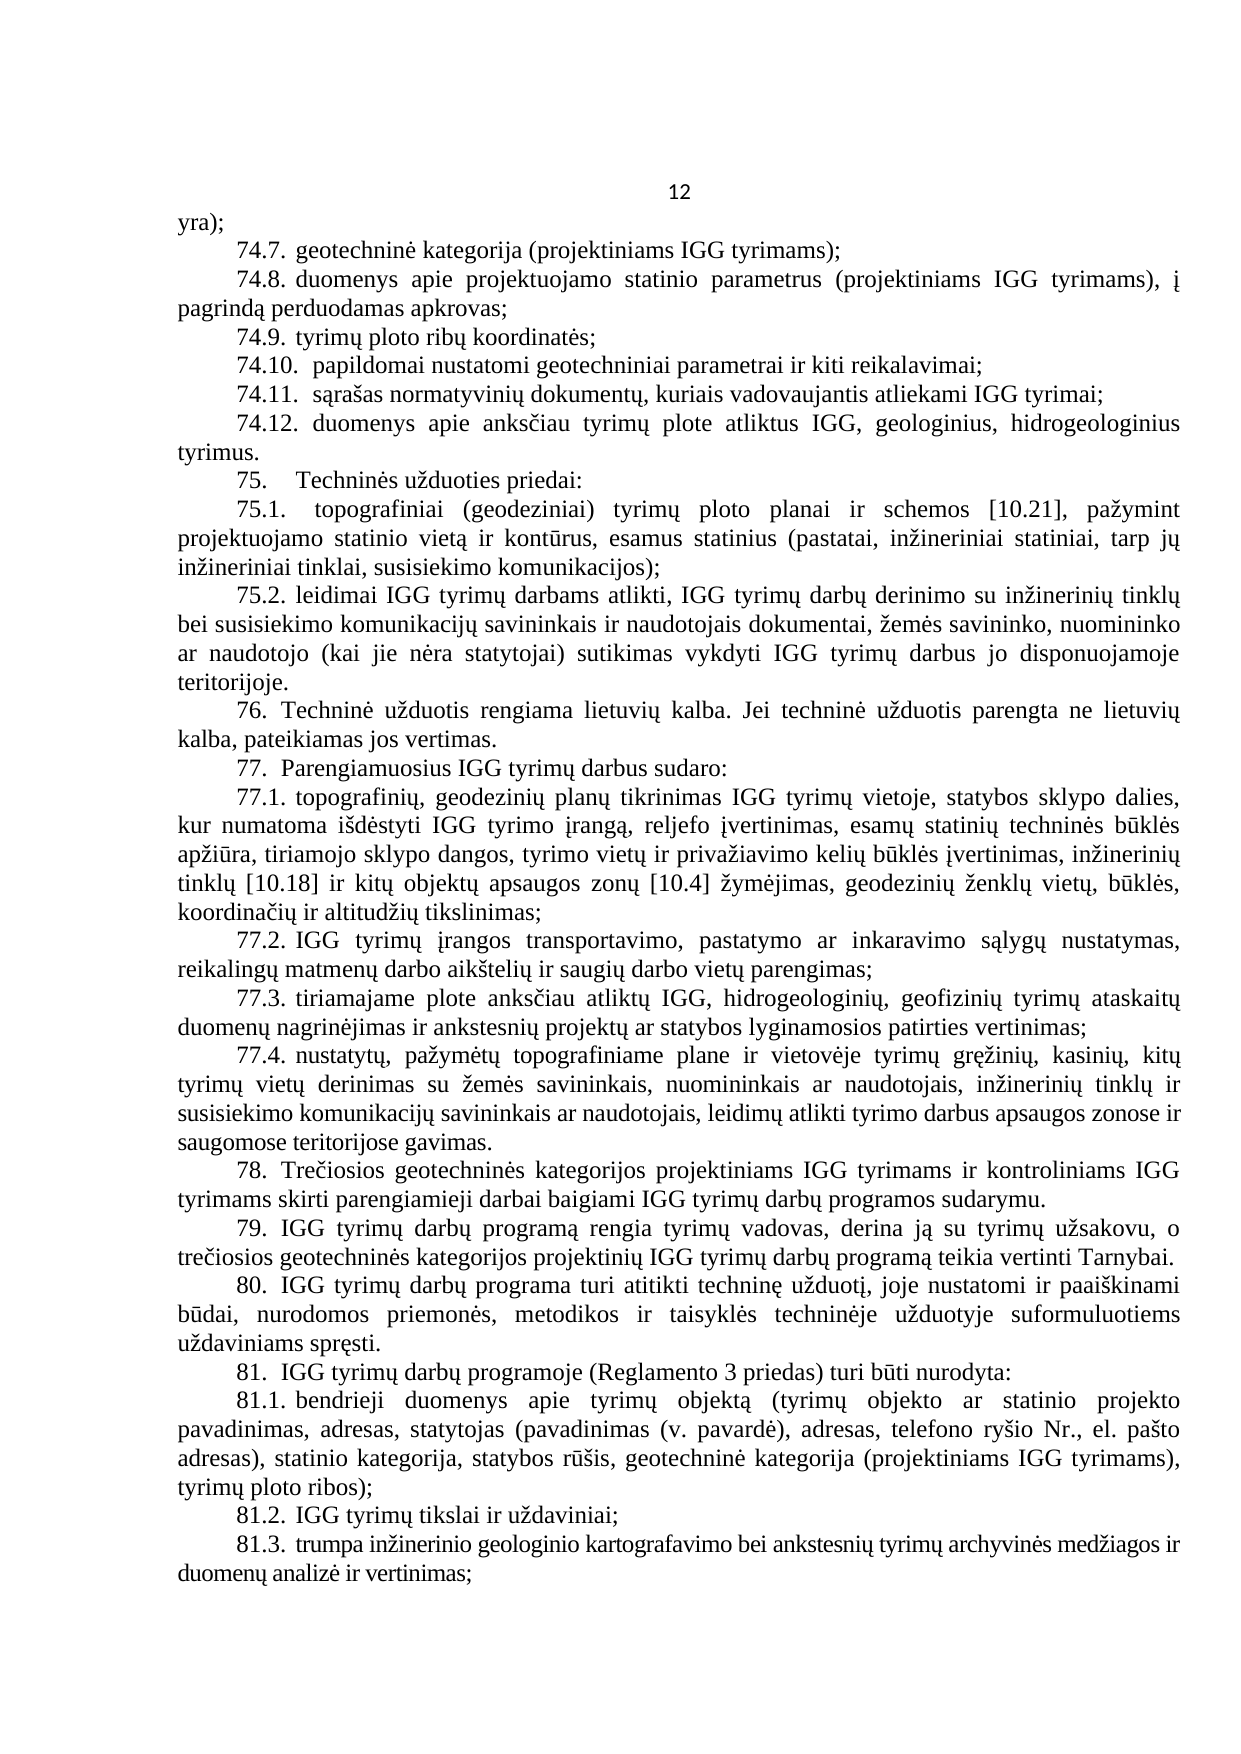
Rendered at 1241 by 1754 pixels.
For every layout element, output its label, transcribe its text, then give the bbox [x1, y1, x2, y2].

text 77.1. topografinių, geodezinių planų tikrinimas IGG tyrimų vietoje, statybos sklypo dalies, kur numatoma išdėstyti IGG tyrimo įrangą, reljefo įvertinimas, esamų statinių techninės būklės apžiūra, tiriamojo sklypo dangos, tyrimo vietų ir privažiavimo kelių būklės įvertinimas, inžinerinių tinklų [10.18] ir kitų objektų apsaugos zonų [10.4] žymėjimas, geodezinių ženklų vietų, būklės, koordinačių ir altitudžių tikslinimas; [177, 782, 1181, 925]
text 74.11. sąrašas normatyvinių dokumentų, kuriais vadovaujantis atliekami IGG tyrimai; [177, 379, 1181, 408]
text 77. Parengiamuosius IGG tyrimų darbus sudaro: [177, 753, 1181, 782]
text 79. IGG tyrimų darbų programą rengia tyrimų vadovas, derina ją su tyrimų užsakovu, o trečiosios geotechninės kategorijos projektinių IGG tyrimų darbų programą teikia vertinti Tarnybai. [177, 1213, 1181, 1270]
text 78. Trečiosios geotechninės kategorijos projektiniams IGG tyrimams ir kontroliniams IGG tyrimams skirti parengiamieji darbai baigiami IGG tyrimų darbų programos sudarymu. [177, 1155, 1181, 1213]
text 81.2. IGG tyrimų tikslai ir uždaviniai; [177, 1500, 1181, 1529]
text 81. IGG tyrimų darbų programoje (Reglamento 3 priedas) turi būti nurodyta: [177, 1357, 1181, 1385]
text 80. IGG tyrimų darbų programa turi atitikti techninę užduotį, joje nustatomi ir paaiškinami būdai, nurodomos priemonės, metodikos ir taisyklės techninėje užduotyje suformuluotiems uždaviniams spręsti. [177, 1270, 1181, 1357]
text yra); [177, 207, 1181, 235]
text 76. Techninė užduotis rengiama lietuvių kalba. Jei techninė užduotis parengta ne lietuvių kalba, pateikiamas jos vertimas. [177, 695, 1181, 753]
text 74.9. tyrimų ploto ribų koordinatės; [177, 322, 1181, 350]
text 74.12. duomenys apie anksčiau tyrimų plote atliktus IGG, geologinius, hidrogeologinius tyrimus. [177, 408, 1181, 465]
text 77.3. tiriamajame plote anksčiau atliktų IGG, hidrogeologinių, geofizinių tyrimų ataskaitų duomenų nagrinėjimas ir ankstesnių projektų ar statybos lyginamosios patirties vertinimas; [177, 983, 1181, 1040]
text 81.3. trumpa inžinerinio geologinio kartografavimo bei ankstesnių tyrimų archyvinės medžiagos ir duomenų analizė ir vertinimas; [177, 1529, 1181, 1587]
text 77.4. nustatytų, pažymėtų topografiniame plane ir vietovėje tyrimų gręžinių, kasinių, kitų tyrimų vietų derinimas su žemės savininkais, nuomininkais ar naudotojais, inžinerinių tinklų ir susisiekimo komunikacijų savininkais ar naudotojais, leidimų atlikti tyrimo darbus apsaugos zonose ir saugomose teritorijose gavimas. [177, 1040, 1181, 1155]
text 74.8. duomenys apie projektuojamo statinio parametrus (projektiniams IGG tyrimams), į pagrindą perduodamas apkrovas; [177, 264, 1181, 322]
text 75.2. leidimai IGG tyrimų darbams atlikti, IGG tyrimų darbų derinimo su inžinerinių tinklų bei susisiekimo komunikacijų savininkais ir naudotojais dokumentai, žemės savininko, nuomininko ar naudotojo (kai jie nėra statytojai) sutikimas vykdyti IGG tyrimų darbus jo disponuojamoje teritorijoje. [177, 580, 1181, 695]
text 74.7. geotechninė kategorija (projektiniams IGG tyrimams); [177, 235, 1181, 264]
text 74.10. papildomai nustatomi geotechniniai parametrai ir kiti reikalavimai; [177, 350, 1181, 379]
text 75. Techninės užduoties priedai: [177, 465, 1181, 494]
text 75.1. topografiniai (geodeziniai) tyrimų ploto planai ir schemos [10.21], pažymint projektuojamo statinio vietą ir kontūrus, esamus statinius (pastatai, inžineriniai statiniai, tarp jų inžineriniai tinklai, susisiekimo komunikacijos); [177, 494, 1181, 580]
text 81.1. bendrieji duomenys apie tyrimų objektą (tyrimų objekto ar statinio projekto pavadinimas, adresas, statytojas (pavadinimas (v. pavardė), adresas, telefono ryšio Nr., el. pašto adresas), statinio kategorija, statybos rūšis, geotechninė kategorija (projektiniams IGG tyrimams), tyrimų ploto ribos); [177, 1385, 1181, 1500]
text 77.2. IGG tyrimų įrangos transportavimo, pastatymo ar inkaravimo sąlygų nustatymas, reikalingų matmenų darbo aikštelių ir saugių darbo vietų parengimas; [177, 925, 1181, 983]
